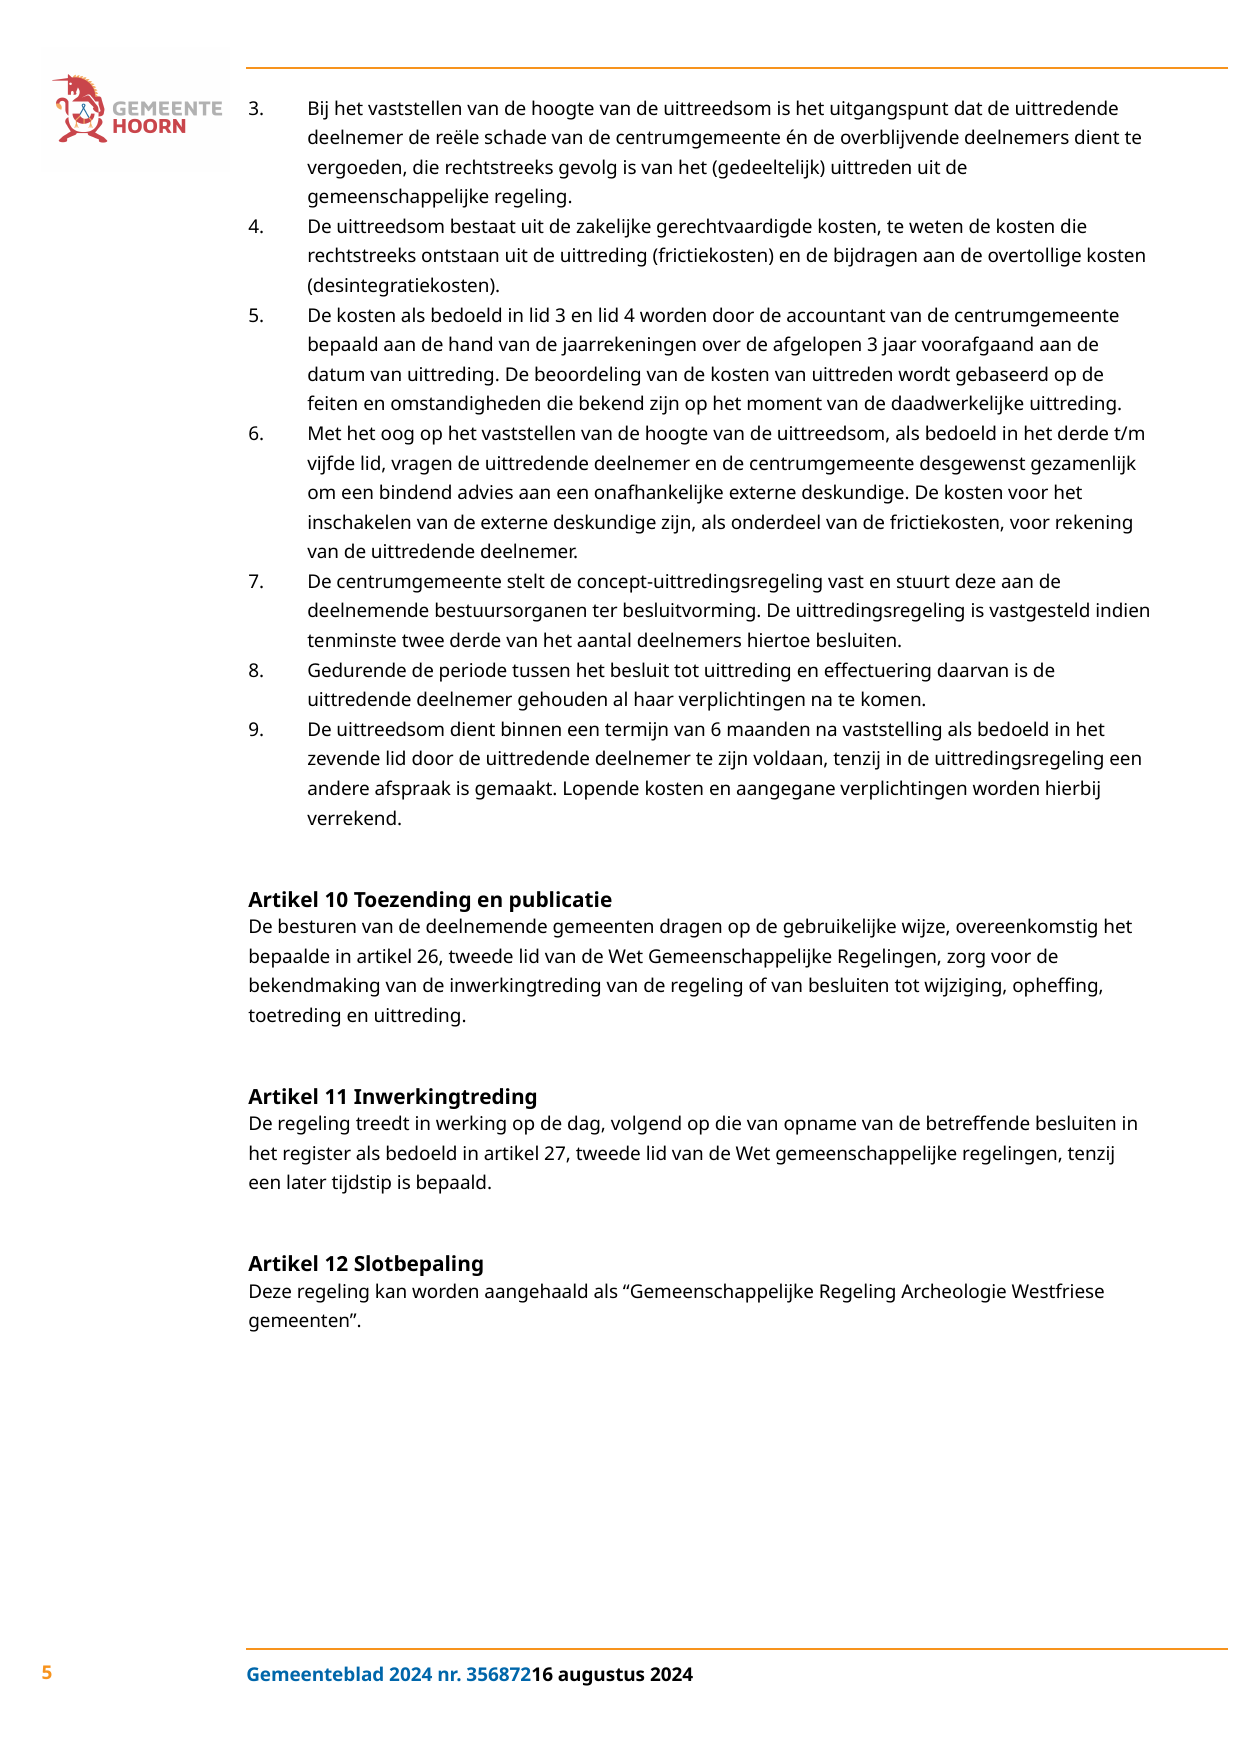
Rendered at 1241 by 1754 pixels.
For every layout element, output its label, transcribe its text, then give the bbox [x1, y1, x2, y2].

picture [41, 47, 231, 172]
text Artikel 11 Inwerkingtreding [248, 1082, 1152, 1110]
text Deze regeling kan worden aangehaald als “Gemeenschappelijke Regeling Archeologie Westfriese gemeenten”. [248, 1278, 1152, 1333]
list De kosten als bedoeld in lid 3 en lid 4 worden door de accountant van de centrumgemeente bepaald aan de hand van de jaarrekeningen over de afgelopen 3 jaar voorafgaand aan de datum van uittreding. De beoordeling van de kosten van uittreden wordt gebaseerd op de feiten en omstandigheden die bekend zijn op het moment van de daadwerkelijke uittreding. [248, 302, 1152, 416]
list De centrumgemeente stelt de concept-uittredingsregeling vast en stuurt deze aan de deelnemende bestuursorganen ter besluitvorming. De uittredingsregeling is vastgesteld indien tenminste twee derde van het aantal deelnemers hiertoe besluiten. [248, 568, 1152, 653]
text De besturen van de deelnemende gemeenten dragen op de gebruikelijke wijze, overeenkomstig het bepaalde in artikel 26, tweede lid van de Wet Gemeenschappelijke Regelingen, zorg voor de bekendmaking van de inwerkingtreding van de regeling of van besluiten tot wijziging, opheffing, toetreding en uittreding. [248, 913, 1152, 1028]
list De uittreedsom dient binnen een termijn van 6 maanden na vaststelling als bedoeld in het zevende lid door de uittredende deelnemer te zijn voldaan, tenzij in de uittredingsregeling een andere afspraak is gemaakt. Lopende kosten en aangegane verplichtingen worden hierbij verrekend. [248, 716, 1152, 831]
list Met het oog op het vaststellen van de hoogte van de uittreedsom, als bedoeld in het derde t/m vijfde lid, vragen de uittredende deelnemer en de centrumgemeente desgewenst gezamenlijk om een bindend advies aan een onafhankelijke externe deskundige. De kosten voor het inschakelen van de externe deskundige zijn, als onderdeel van de frictiekosten, voor rekening van de uittredende deelnemer. [248, 420, 1152, 564]
text Artikel 12 Slotbepaling [248, 1249, 1152, 1278]
list Gedurende de periode tussen het besluit tot uittreding en effectuering daarvan is de uittredende deelnemer gehouden al haar verplichtingen na te komen. [248, 657, 1152, 712]
text Artikel 10 Toezending en publicatie [248, 885, 1152, 913]
list De uittreedsom bestaat uit de zakelijke gerechtvaardigde kosten, te weten de kosten die rechtstreeks ontstaan uit de uittreding (frictiekosten) en de bijdragen aan de overtollige kosten (desintegratiekosten). [248, 213, 1152, 298]
text De regeling treedt in werking op de dag, volgend op die van opname van de betreffende besluiten in het register als bedoeld in artikel 27, tweede lid van de Wet gemeenschappelijke regelingen, tenzij een later tijdstip is bepaald. [248, 1110, 1152, 1195]
list Bij het vaststellen van de hoogte van de uittreedsom is het uitgangspunt dat de uittredende deelnemer de reële schade van de centrumgemeente én de overblijvende deelnemers dient te vergoeden, die rechtstreeks gevolg is van het (gedeeltelijk) uittreden uit de gemeenschappelijke regeling. [248, 95, 1152, 209]
